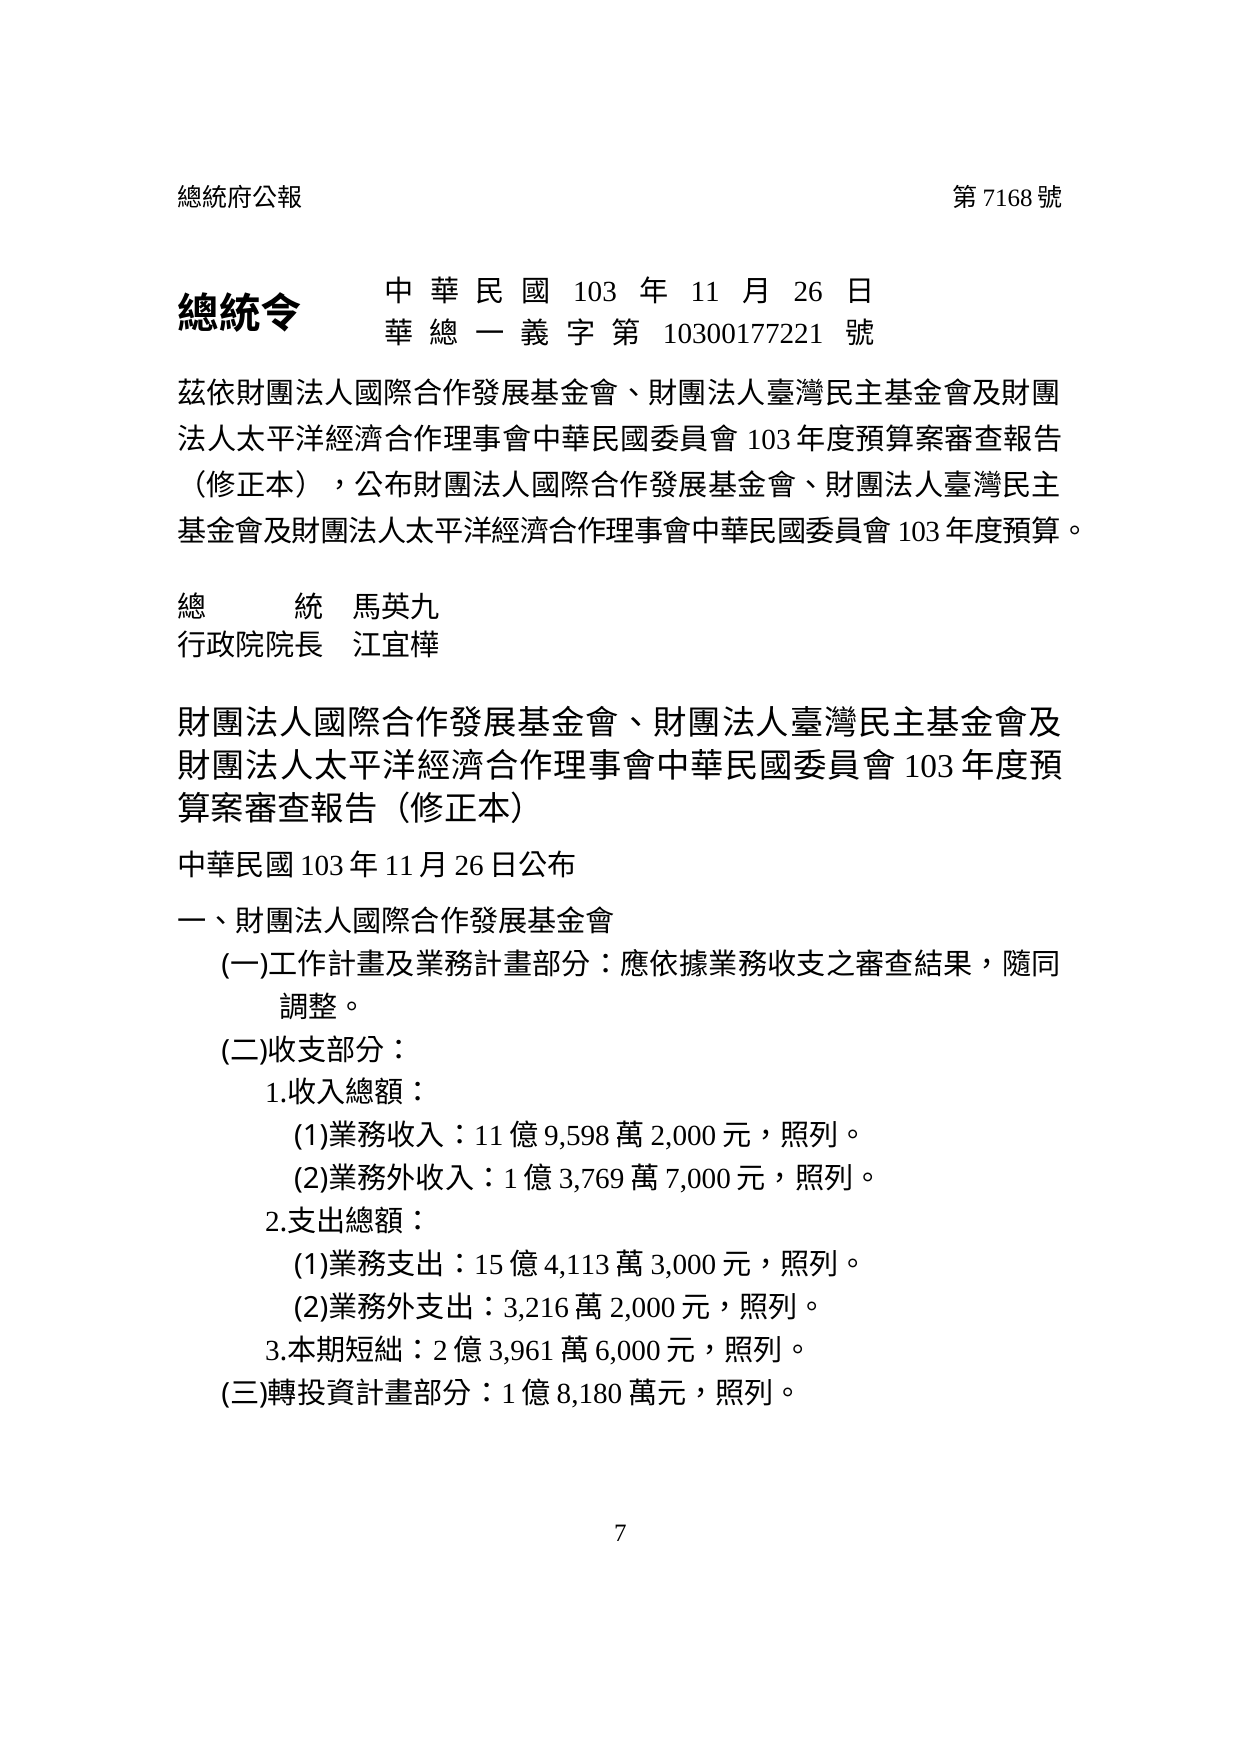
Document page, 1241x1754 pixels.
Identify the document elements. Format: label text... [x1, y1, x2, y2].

text 1.收入總額： [265, 1069, 1063, 1112]
text (三)轉投資計畫部分：1億8,180萬元，照列。 [221, 1369, 1063, 1412]
text (1)業務收入：11億9,598萬2,000元，照列。 [294, 1112, 1063, 1154]
text 3.本期短絀：2億3,961萬6,000元，照列。 [265, 1326, 1063, 1369]
text 財團法人國際合作發展基金會、財團法人臺灣民主基金會及財團法人太平洋經濟合作理事會中華民國委員會103年度預算案審查報告（修正本） [177, 700, 1063, 829]
table_header 總統令 [174, 266, 381, 354]
text (1)業務支出：15億4,113萬3,000元，照列。 [294, 1240, 1063, 1283]
text 茲依財團法人國際合作發展基金會、財團法人臺灣民主基金會及財團法人太平洋經濟合作理事會中華民國委員會103年度預算案審查報告（修正本），公布財團法人國際合作發展基金會、財團法人臺灣民主基金會及財團法人太平洋經濟合作理事會中華民國委員會103年度預算。 [177, 367, 1063, 550]
text 2.支出總額： [265, 1197, 1063, 1240]
text (二)收支部分： [221, 1026, 1063, 1069]
text 一、財團法人國際合作發展基金會 [177, 897, 1063, 940]
text (2)業務外收入：1億3,769萬7,000元，照列。 [294, 1154, 1063, 1197]
table_header 中華民國103年11月26日 華總一義字第10300177221號 [381, 266, 877, 354]
text 總 統 馬英九 [177, 588, 1063, 625]
text 行政院院長 江宜樺 [177, 625, 1063, 663]
text (2)業務外支出：3,216萬2,000元，照列。 [294, 1283, 1063, 1326]
text 中華民國103年11月26日公布 [177, 842, 1063, 884]
text (一)工作計畫及業務計畫部分：應依據業務收支之審查結果，隨同調整。 [221, 940, 1063, 1026]
